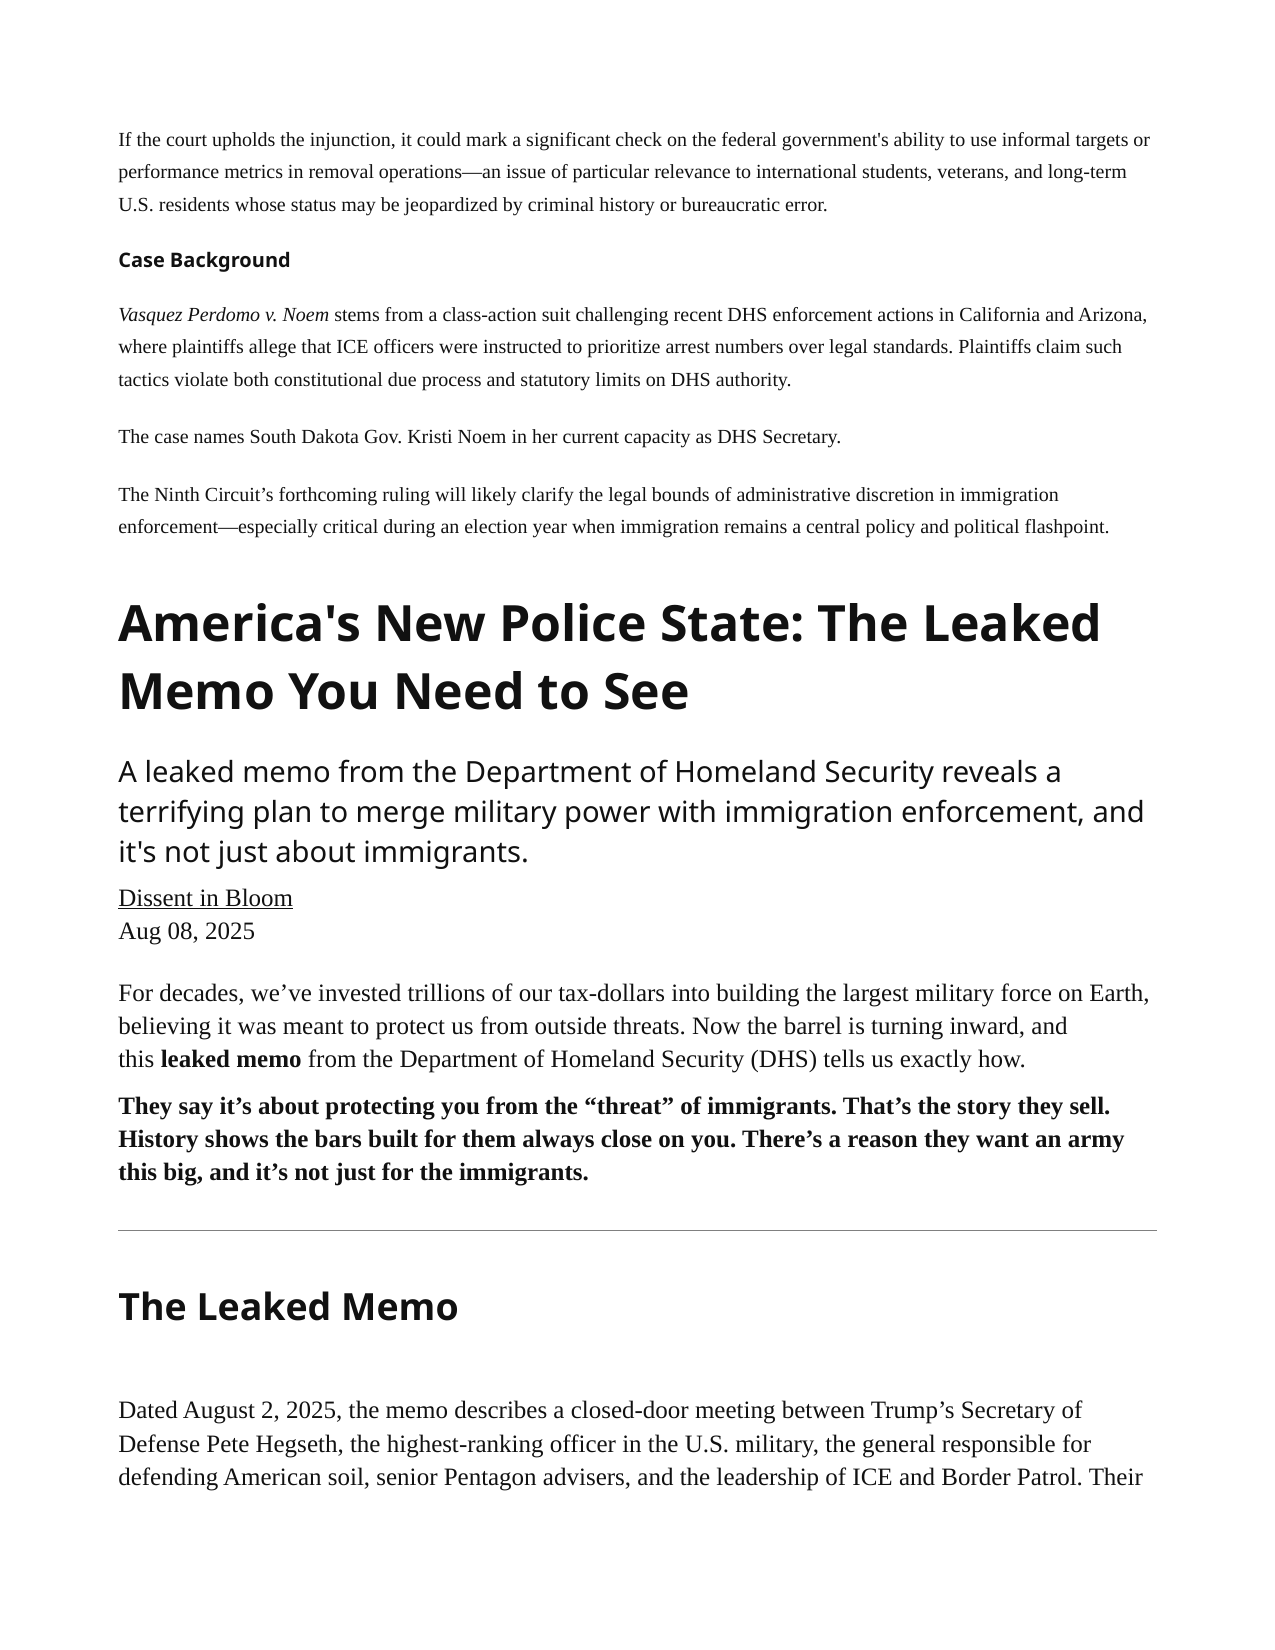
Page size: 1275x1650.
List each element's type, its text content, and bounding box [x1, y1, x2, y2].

text They say it’s about protecting you from the “threat” of immigrants. That’s the story they sell. History shows the bars built for them always close on you. There’s a reason they want an army this big, and it’s not just for the immigrants. [118, 1091, 1157, 1186]
text For decades, we’ve invested trillions of our tax-dollars into building the largest military force on Earth, believing it was meant to protect us from outside threats. Now the barrel is turning inward, and this leaked memo from the Department of Homeland Security (DHS) tells us exactly how. [118, 978, 1157, 1073]
text Aug 08, 2025 [118, 916, 1157, 945]
subtitle America's New Police State: The Leaked Memo You Need to See [118, 588, 1157, 724]
text The Ninth Circuit’s forthcoming ruling will likely clarify the legal bounds of administrative discretion in immigration enforcement—especially critical during an election year when immigration remains a central policy and political flashpoint. [118, 473, 1157, 538]
subtitle The Leaked Memo [118, 1281, 1157, 1332]
text Dissent in Bloom [118, 883, 1157, 912]
subtitle A leaked memo from the Department of Homeland Security reveals a terrifying plan to merge military power with immigration enforcement, and it's not just about immigrants. [118, 751, 1157, 871]
text Vasquez Perdomo v. Noem stems from a class-action suit challenging recent DHS enforcement actions in California and Arizona, where plaintiffs allege that ICE officers were instructed to prioritize arrest numbers over legal standards. Plaintiffs claim such tactics violate both constitutional due process and statutory limits on DHS authority. [118, 293, 1157, 391]
text The case names South Dakota Gov. Kristi Noem in her current capacity as DHS Secretary. [118, 416, 1157, 448]
subtitle Case Background [118, 241, 1157, 273]
text If the court upholds the injunction, it could mark a significant check on the federal government's ability to use informal targets or performance metrics in removal operations—an issue of particular relevance to international students, veterans, and long-term U.S. residents whose status may be jeopardized by criminal history or bureaucratic error. [118, 118, 1157, 216]
text Dated August 2, 2025, the memo describes a closed-door meeting between Trump’s Secretary of Defense Pete Hegseth, the highest-ranking officer in the U.S. military, the general responsible for defending American soil, senior Pentagon advisers, and the leadership of ICE and Border Patrol. Their [118, 1396, 1157, 1490]
